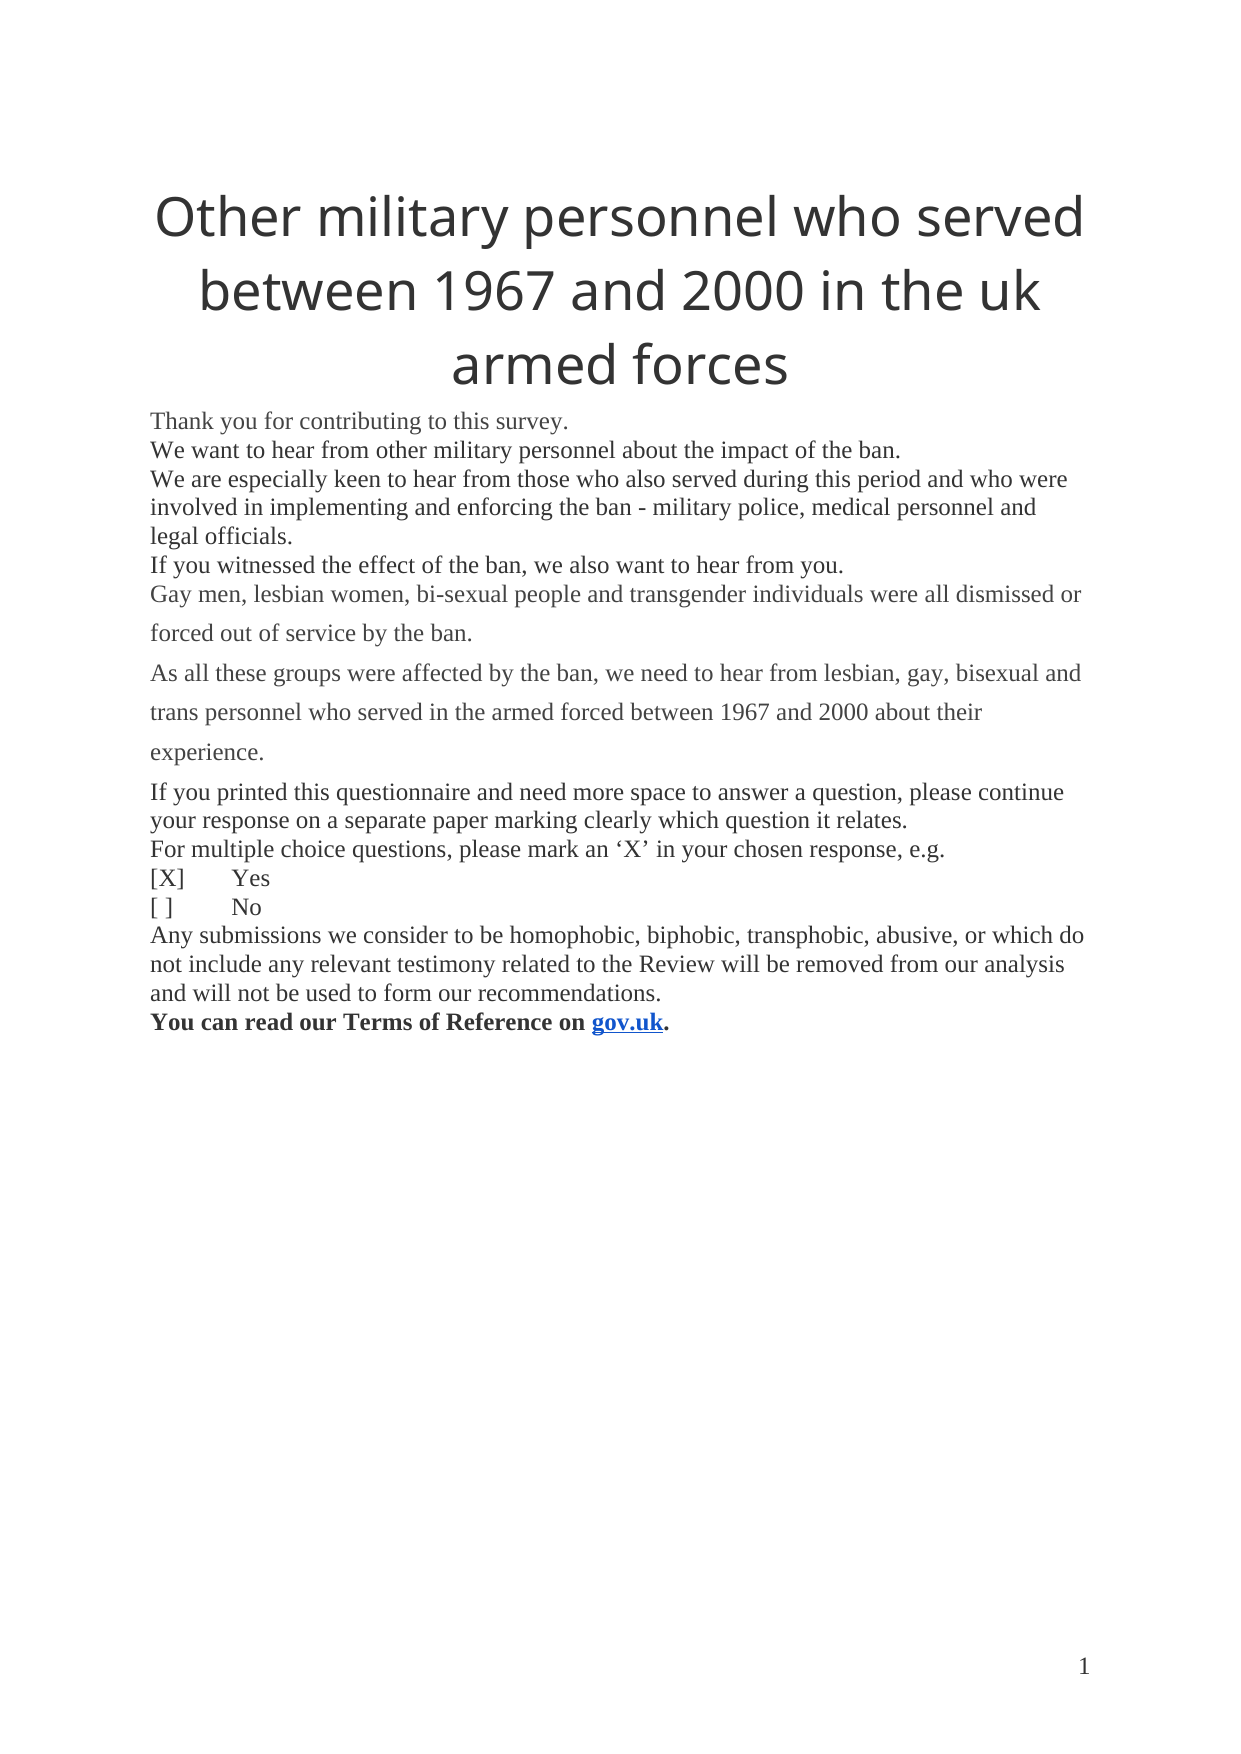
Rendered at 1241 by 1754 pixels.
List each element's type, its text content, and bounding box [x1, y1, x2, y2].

text If you witnessed the effect of the ban, we also want to hear from you. [150, 550, 1090, 579]
text As all these groups were affected by the ban, we need to hear from lesbian, gay, bisexual and trans personnel who served in the armed forced between 1967 and 2000 about their experience. [150, 658, 1090, 766]
table_header Yes [231, 863, 436, 892]
text For multiple choice questions, please mark an ‘X’ in your chosen response, e.g. [150, 834, 1090, 863]
text You can read our Terms of Reference on gov.uk. [150, 1007, 1090, 1035]
text Gay men, lesbian women, bi-sexual people and transgender individuals were all dismissed or forced out of service by the ban. [150, 579, 1090, 647]
table_header [X] [150, 863, 231, 892]
text Any submissions we consider to be homophobic, biphobic, transphobic, abusive, or which do not include any relevant testimony related to the Review will be removed from our analysis and will not be used to form our recommendations. [150, 920, 1090, 1007]
table_cell No [231, 892, 436, 920]
text If you printed this questionnaire and need more space to answer a question, please continue your response on a separate paper marking clearly which question it relates. [150, 777, 1090, 834]
text We want to hear from other military personnel about the impact of the ban. [150, 435, 1090, 464]
text We are especially keen to hear from those who also served during this period and who were involved in implementing and enforcing the ban - military police, medical personnel and legal officials. [150, 464, 1090, 550]
text Thank you for contributing to this survey. [150, 406, 1090, 435]
table_cell [ ] [150, 892, 231, 920]
title Other military personnel who served between 1967 and 2000 in the uk armed forces [150, 179, 1090, 400]
